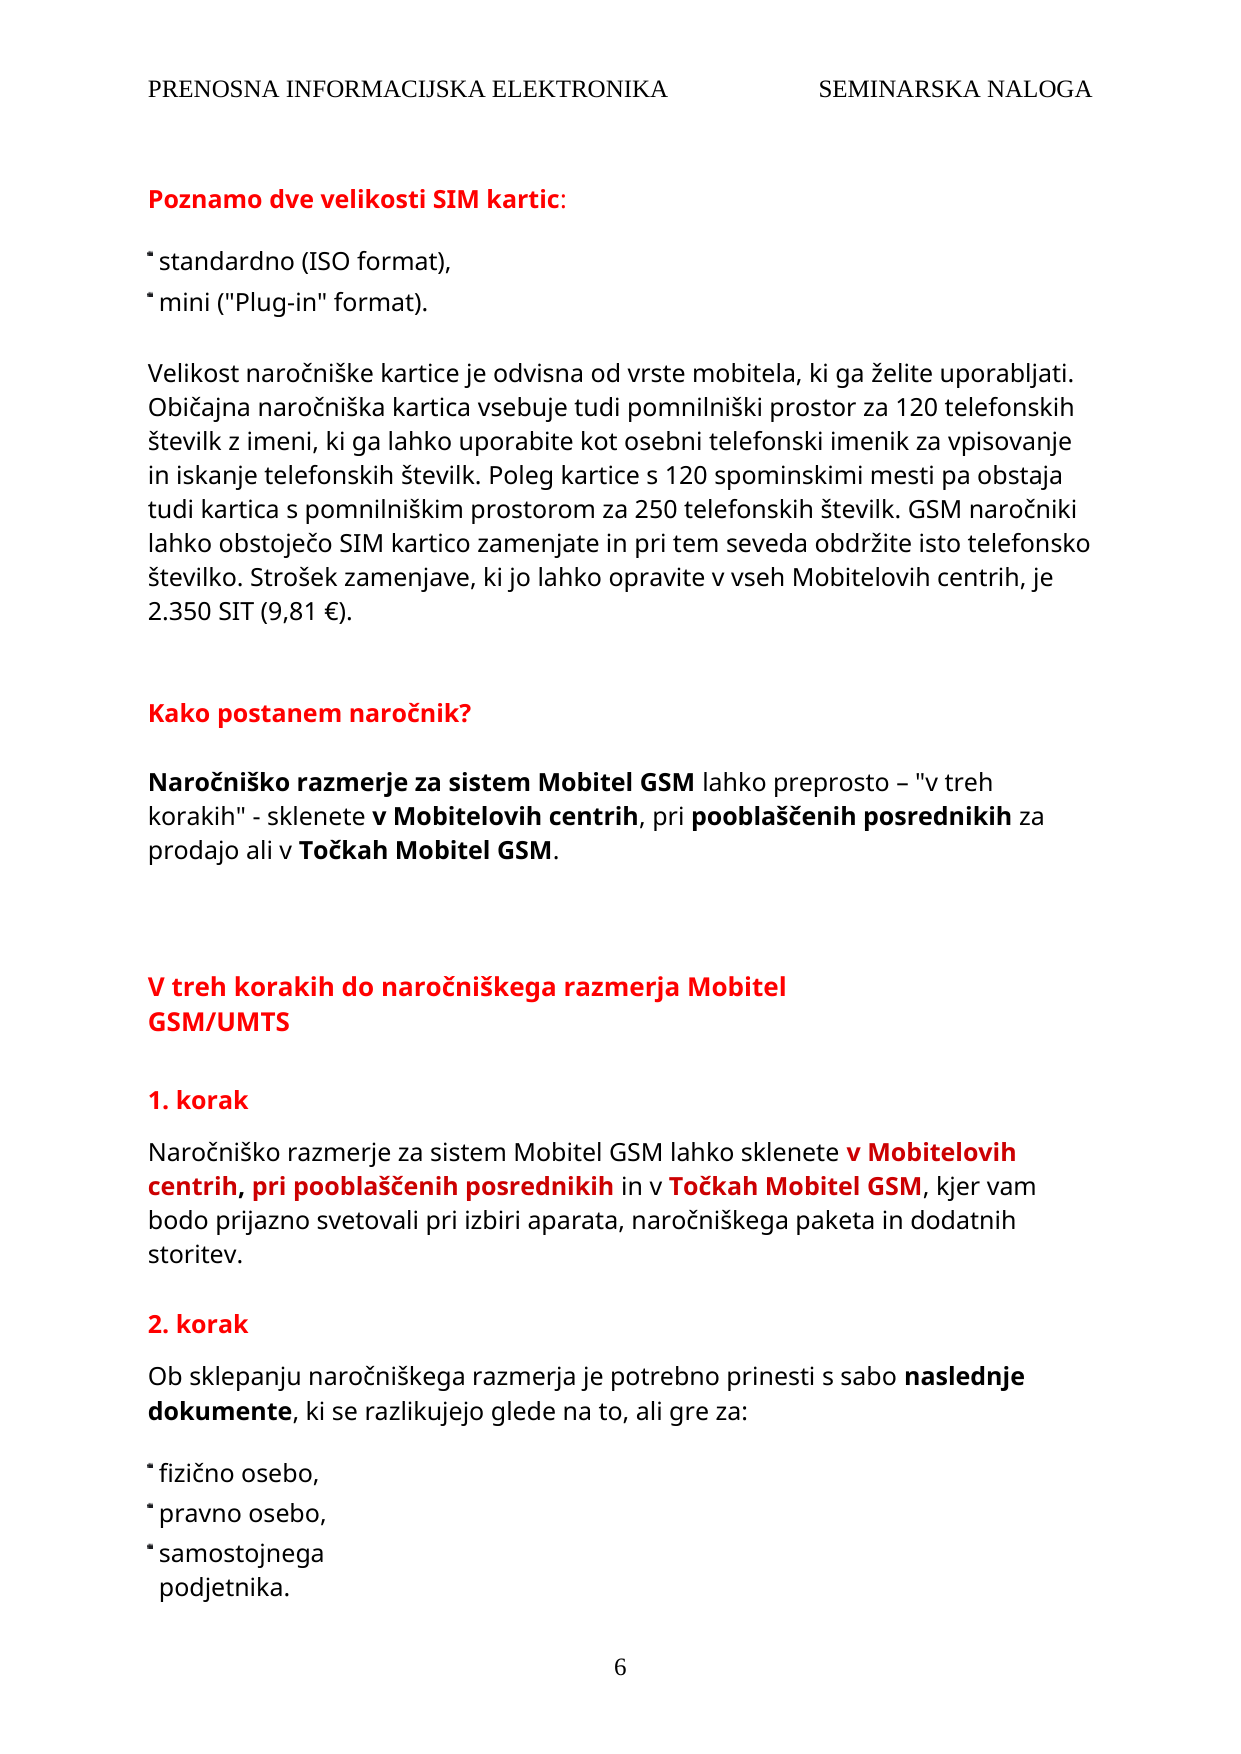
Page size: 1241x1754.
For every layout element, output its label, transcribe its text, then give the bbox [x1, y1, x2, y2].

picture [147, 1495, 153, 1508]
table_cell [145, 281, 156, 321]
text Velikost naročniške kartice je odvisna od vrste mobitela, ki ga želite uporabljati. Običajna naročniška kartica vsebuje tudi pomnilniški prostor za 120 telefonskih številk z imeni, ki ga lahko uporabite kot osebni telefonski imenik za vpisovanje in iskanje telefonskih številk. Poleg kartice s 120 spominskimi mesti pa obstaja tudi kartica s pomnilniškim prostorom za 250 telefonskih številk. GSM naročniki lahko obstoječo SIM kartico zamenjate in pri tem seveda obdržite isto telefonsko številko. Strošek zamenjave, ki jo lahko opravite v vseh Mobitelovih centrih, je 2.350 SIT (9,81 €). [148, 321, 1093, 628]
table_cell [145, 1493, 156, 1533]
text Poznamo dve velikosti SIM kartic: [148, 148, 1093, 216]
table_cell samostojnega podjetnika. [156, 1533, 456, 1607]
picture [147, 284, 153, 297]
picture [147, 243, 153, 256]
picture [147, 1535, 153, 1549]
table_cell [145, 1533, 156, 1607]
table_cell pravno osebo, [156, 1493, 456, 1533]
table_header V treh korakih do naročniškega razmerja Mobitel GSM/UMTS [148, 969, 934, 1039]
text Kako postanem naročnik? [148, 696, 1093, 730]
table_header fizično osebo, [156, 1452, 456, 1492]
table_header [145, 241, 156, 281]
picture [147, 1455, 153, 1468]
text Naročniško razmerje za sistem Mobitel GSM lahko preprosto – "v treh korakih" - sklenete v Mobitelovih centrih, pri pooblaščenih posrednikih za prodajo ali v Točkah Mobitel GSM. [148, 764, 1093, 866]
text 1. korak Naročniško razmerje za sistem Mobitel GSM lahko sklenete v Mobitelovih centrih, pri pooblaščenih posrednikih in v Točkah Mobitel GSM, kjer vam bodo prijazno svetovali pri izbiri aparata, naročniškega paketa in dodatnih storitev. 2. korak Ob sklepanju naročniškega razmerja je potrebno prinesti s sabo naslednje dokumente, ki se razlikujejo glede na to, ali gre za: [148, 1083, 1093, 1427]
table_header [145, 1452, 156, 1492]
table_header standardno (ISO format), [156, 241, 465, 281]
table_cell mini ("Plug-in" format). [156, 281, 465, 321]
